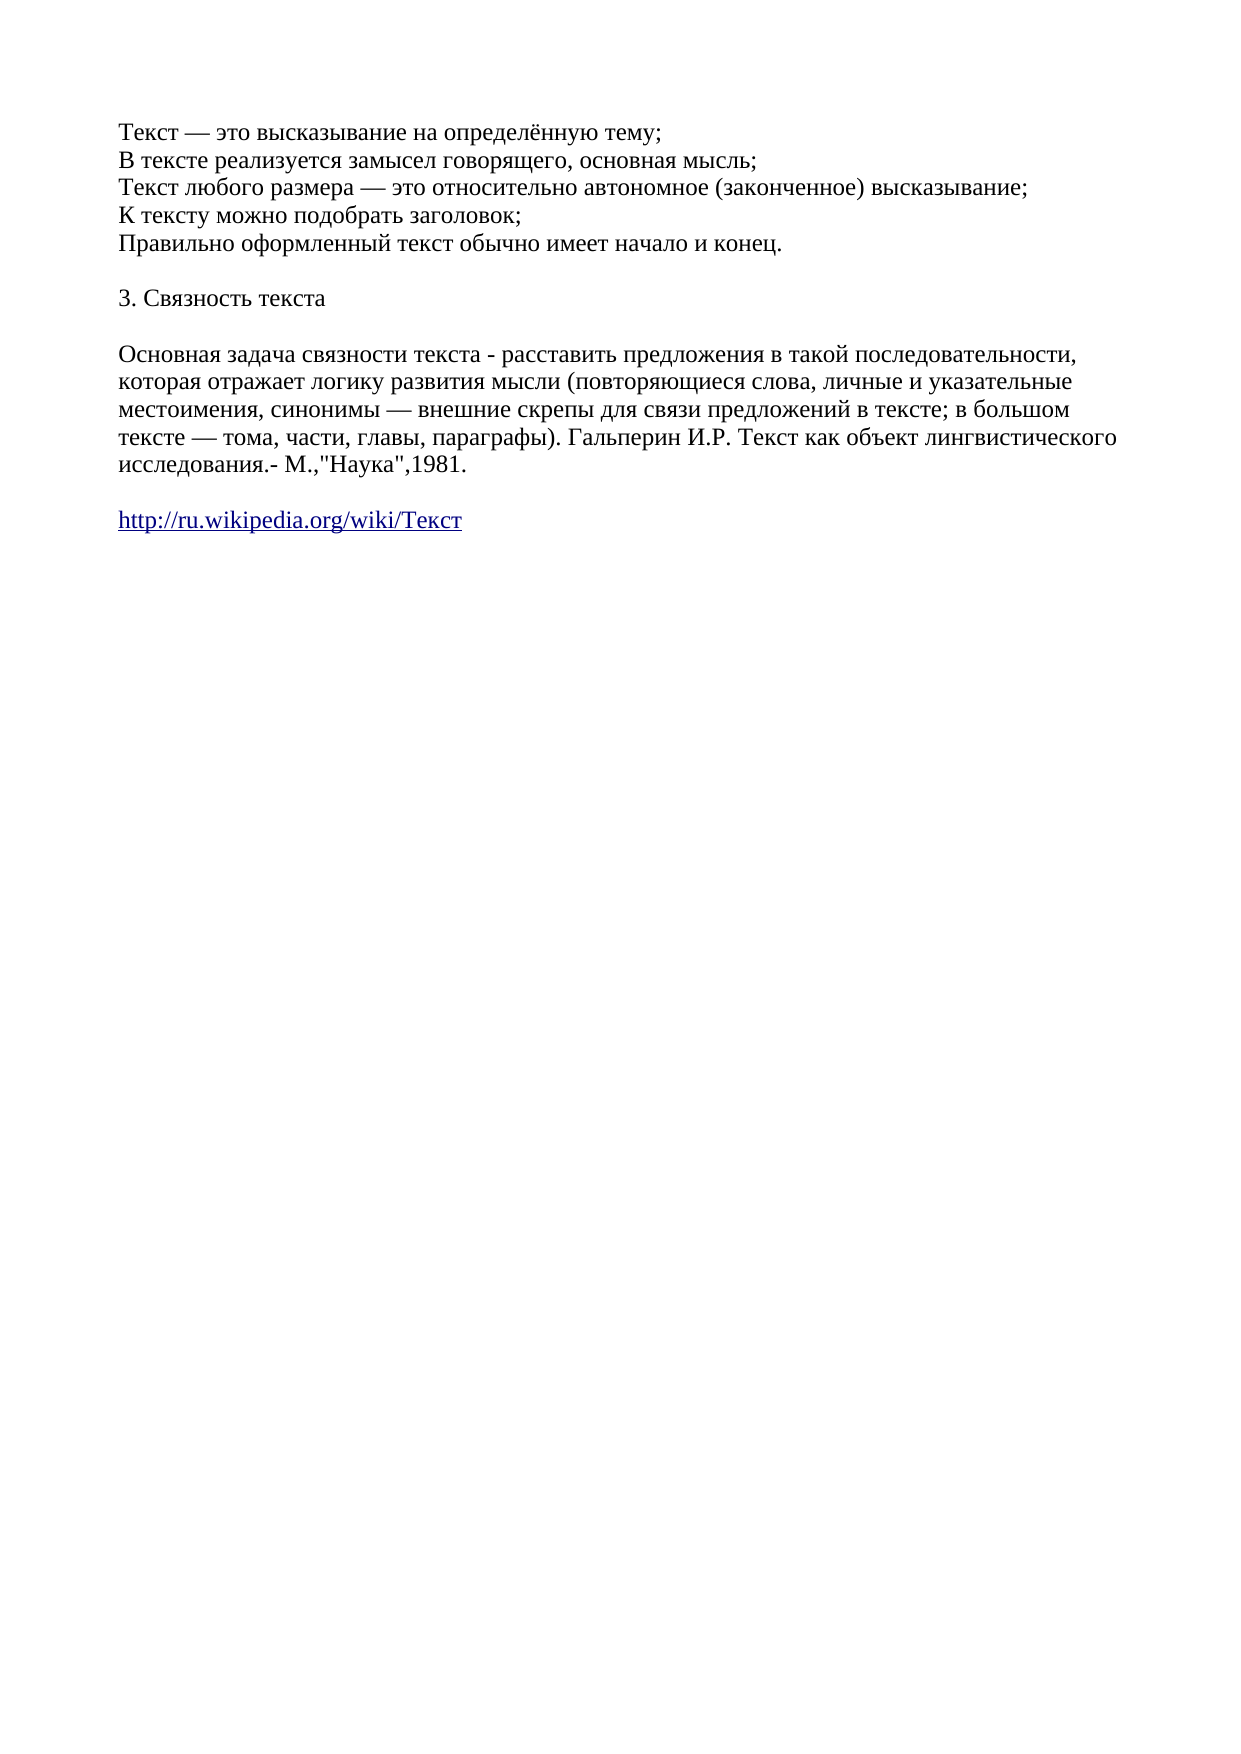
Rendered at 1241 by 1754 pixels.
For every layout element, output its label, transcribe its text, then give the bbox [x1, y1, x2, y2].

text 3. Связность текста [118, 284, 1122, 312]
text Основная задача связности текста - расставить предложения в такой последовательности, которая отражает логику развития мысли (повторяющиеся слова, личные и указательные местоимения, синонимы — внешние скрепы для связи предложений в тексте; в большом тексте — тома, части, главы, параграфы). Гальперин И.Р. Текст как объект лингвистического исследования.- М.,"Наука",1981. [118, 340, 1122, 478]
text В тексте реализуется замысел говорящего, основная мысль; [118, 146, 1122, 173]
text Текст любого размера — это относительно автономное (законченное) высказывание; [118, 173, 1122, 201]
text Правильно оформленный текст обычно имеет начало и конец. [118, 229, 1122, 257]
text К тексту можно подобрать заголовок; [118, 201, 1122, 229]
text http://ru.wikipedia.org/wiki/Текст [118, 506, 1122, 534]
text Текст — это высказывание на определённую тему; [118, 118, 1122, 146]
